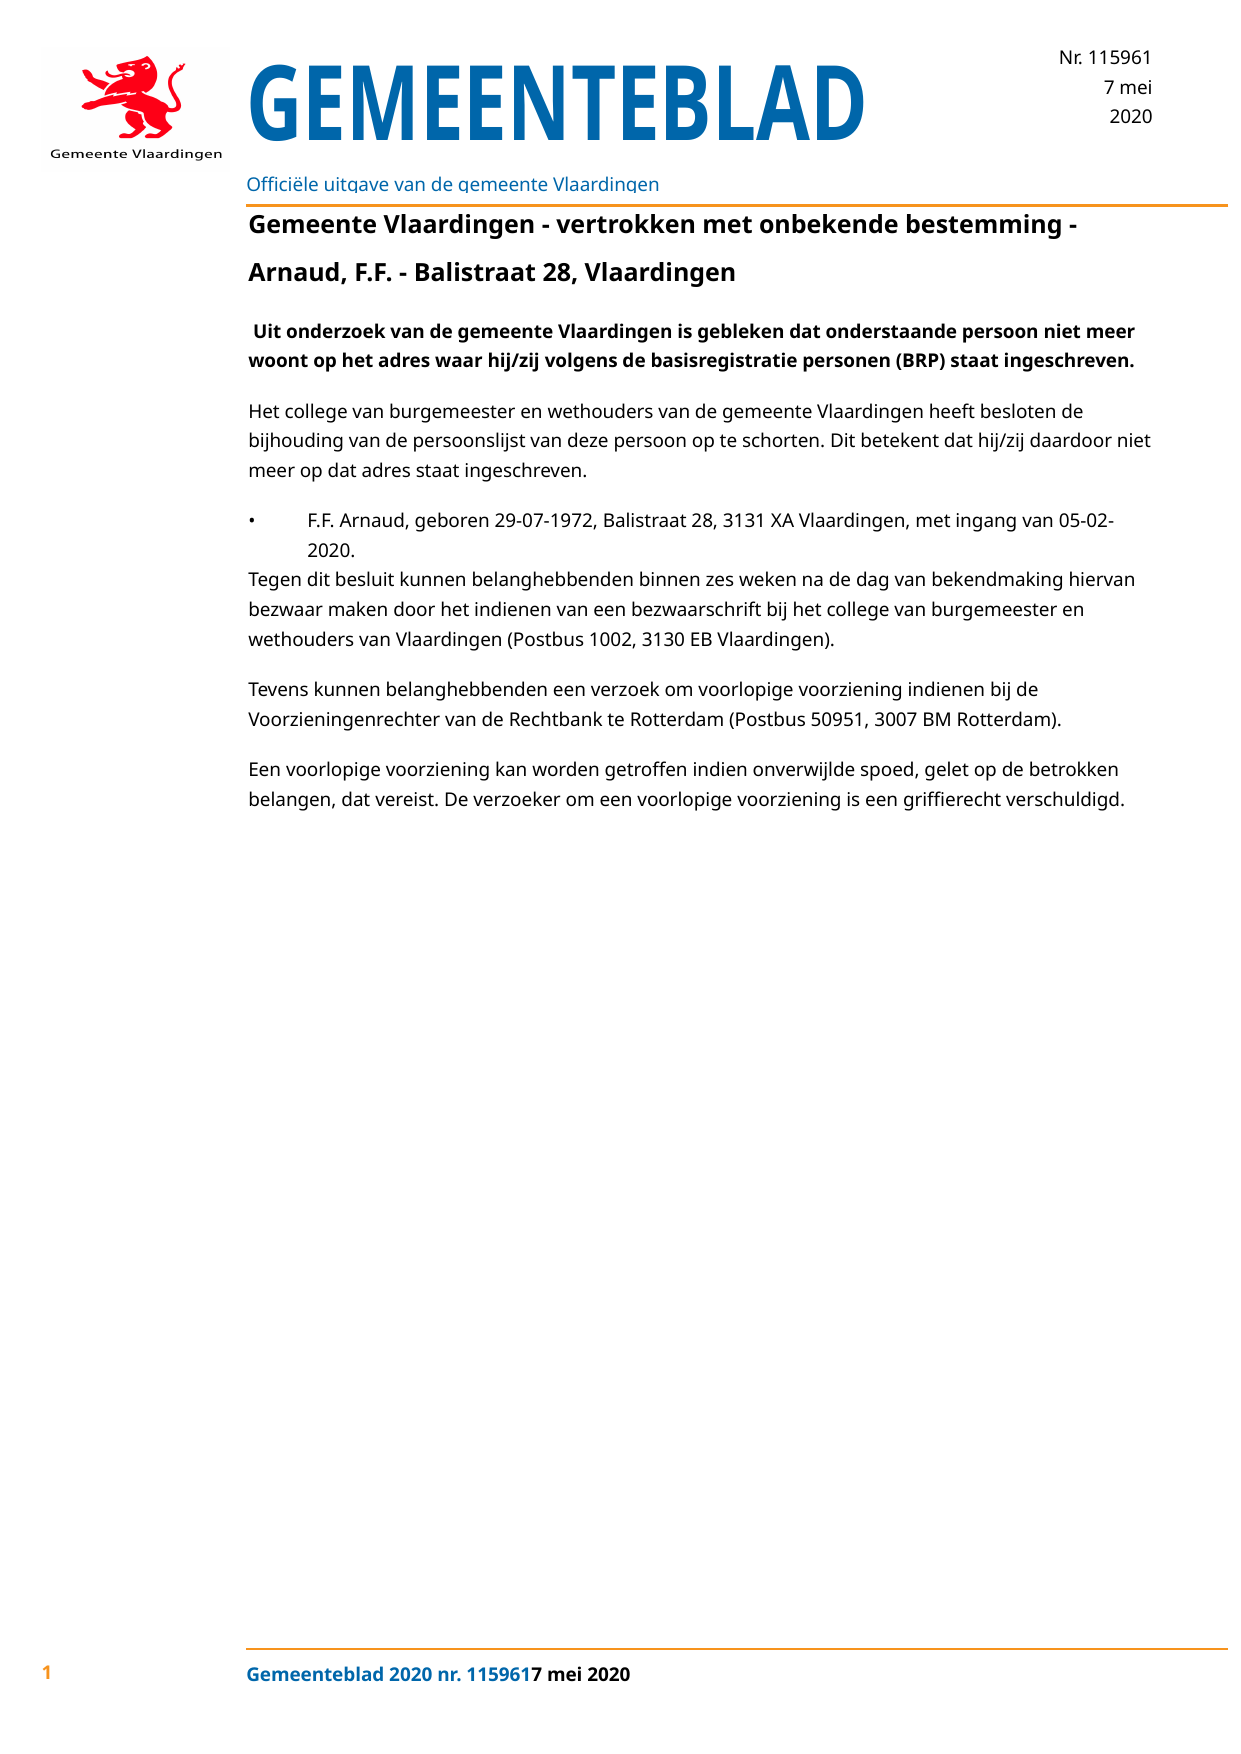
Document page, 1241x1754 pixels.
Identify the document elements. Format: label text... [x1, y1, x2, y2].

text Gemeente Vlaardingen - vertrokken met onbekende bestemming - Arnaud, F.F. - Balistraat 28, Vlaardingen [248, 207, 1152, 288]
list F.F. Arnaud, geboren 29-07-1972, Balistraat 28, 3131 XA Vlaardingen, met ingang van 05-02-2020. [248, 507, 1152, 563]
picture [41, 47, 231, 172]
text Een voorlopige voorziening kan worden getroffen indien onverwijlde spoed, gelet op de betrokken belangen, dat vereist. De verzoeker om een voorlopige voorziening is een griffierecht verschuldigd. [248, 756, 1152, 812]
text Tegen dit besluit kunnen belanghebbenden binnen zes weken na de dag van bekendmaking hiervan bezwaar maken door het indienen van een bezwaarschrift bij het college van burgemeester en wethouders van Vlaardingen (Postbus 1002, 3130 EB Vlaardingen). [248, 567, 1152, 652]
text Tevens kunnen belanghebbenden een verzoek om voorlopige voorziening indienen bij de Voorzieningenrechter van de Rechtbank te Rotterdam (Postbus 50951, 3007 BM Rotterdam). [248, 676, 1152, 732]
text Het college van burgemeester en wethouders van de gemeente Vlaardingen heeft besloten de bijhouding van de persoonslijst van deze persoon op te schorten. Dit betekent dat hij/zij daardoor niet meer op dat adres staat ingeschreven. [248, 398, 1152, 483]
text Uit onderzoek van de gemeente Vlaardingen is gebleken dat onderstaande persoon niet meer woont op het adres waar hij/zij volgens de basisregistratie personen (BRP) staat ingeschreven. [248, 318, 1152, 373]
